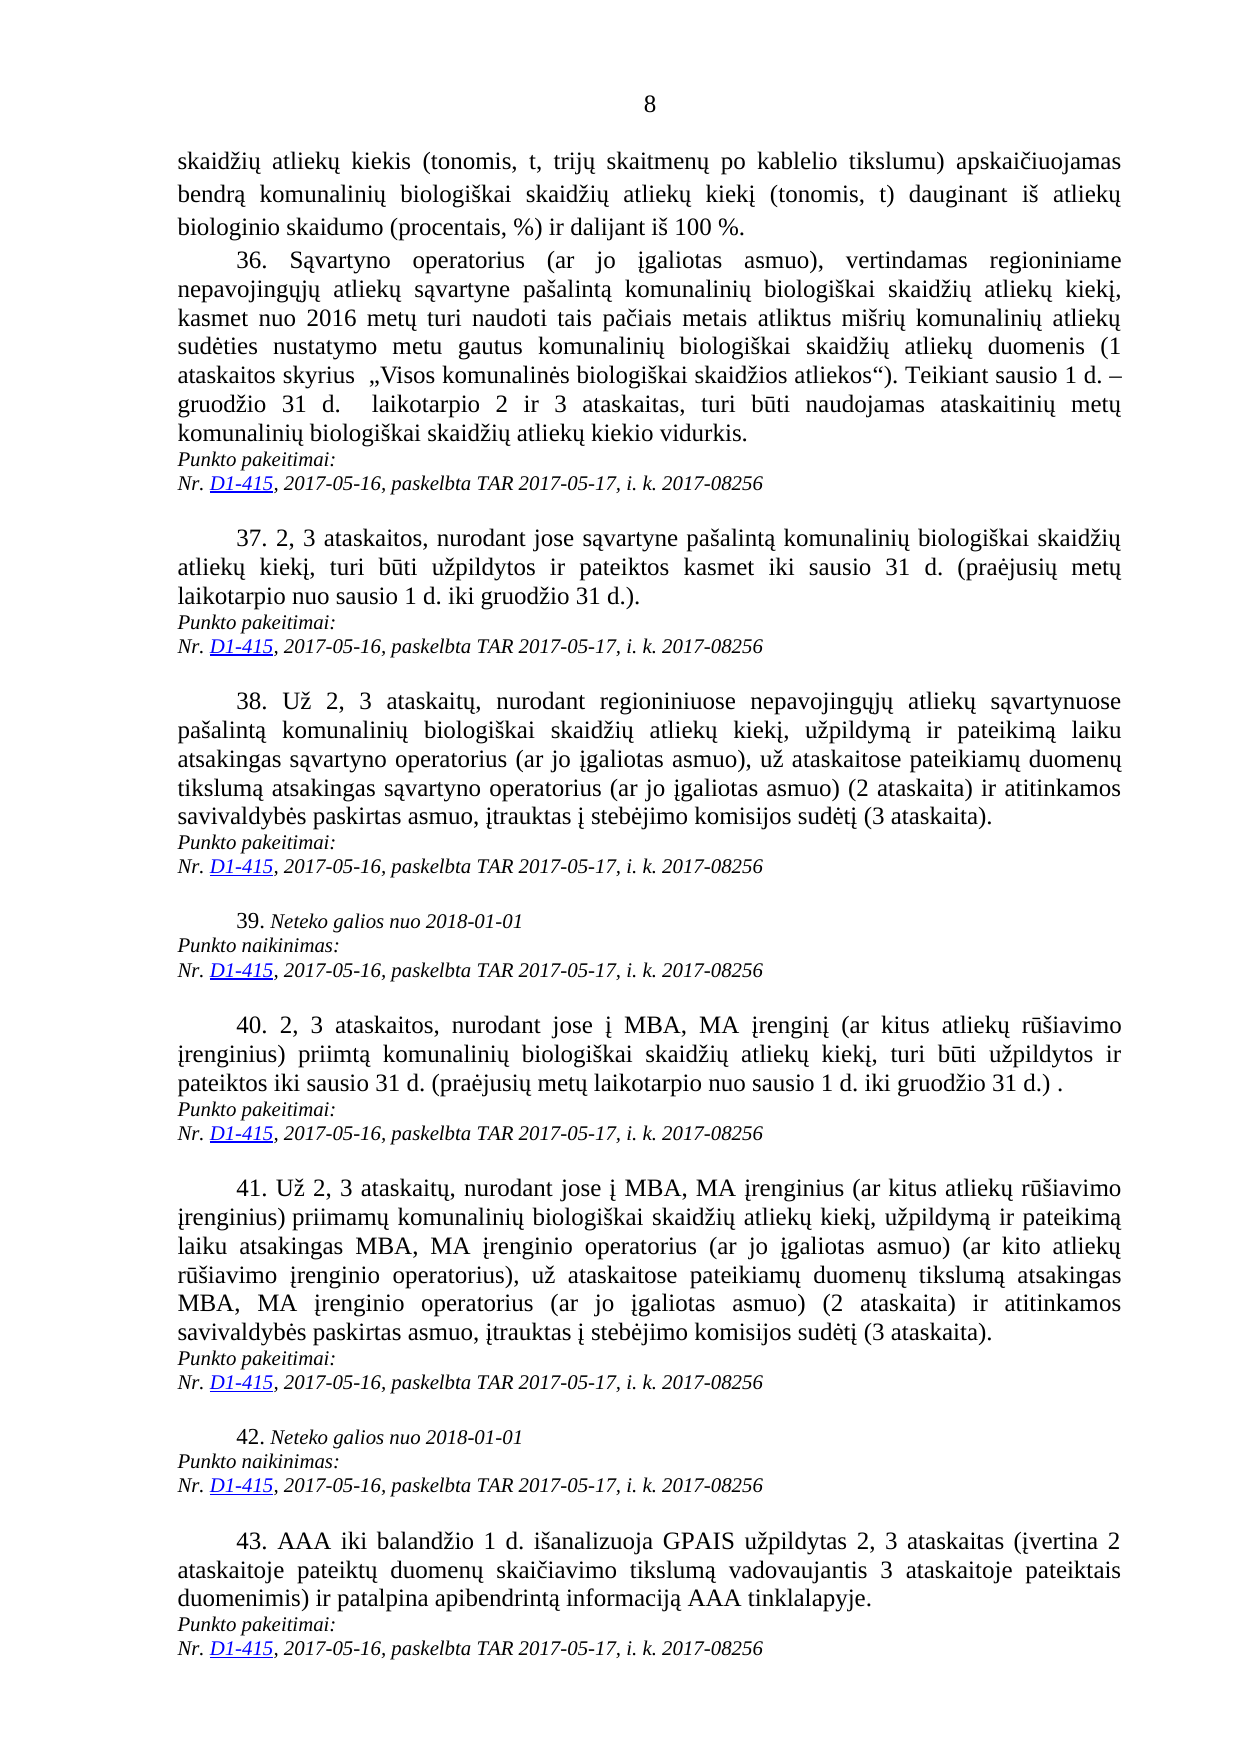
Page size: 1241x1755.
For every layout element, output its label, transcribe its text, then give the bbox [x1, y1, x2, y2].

text skaidžių atliekų kiekis (tonomis, t, trijų skaitmenų po kablelio tikslumu) apskaičiuojamas bendrą komunalinių biologiškai skaidžių atliekų kiekį (tonomis, t) dauginant iš atliekų biologinio skaidumo (procentais, %) ir dalijant iš 100 %. [177, 146, 1122, 241]
text 37. 2, 3 ataskaitos, nurodant jose sąvartyne pašalintą komunalinių biologiškai skaidžių atliekų kiekį, turi būti užpildytos ir pateiktos kasmet iki sausio 31 d. (praėjusių metų laikotarpio nuo sausio 1 d. iki gruodžio 31 d.). [177, 523, 1122, 609]
text Nr. D1-415, 2017-05-16, paskelbta TAR 2017-05-17, i. k. 2017-08256 [177, 854, 1122, 878]
text Nr. D1-415, 2017-05-16, paskelbta TAR 2017-05-17, i. k. 2017-08256 [177, 1636, 1122, 1660]
text 39. Neteko galios nuo 2018-01-01 [177, 907, 1122, 933]
text Punkto pakeitimai: [177, 830, 1122, 854]
text Punkto pakeitimai: [177, 1346, 1122, 1370]
text Punkto naikinimas: [177, 1449, 1122, 1473]
text Nr. D1-415, 2017-05-16, paskelbta TAR 2017-05-17, i. k. 2017-08256 [177, 471, 1122, 494]
text Punkto naikinimas: [177, 933, 1122, 957]
text Nr. D1-415, 2017-05-16, paskelbta TAR 2017-05-17, i. k. 2017-08256 [177, 1473, 1122, 1497]
text 40. 2, 3 ataskaitos, nurodant jose į MBA, MA įrenginį (ar kitus atliekų rūšiavimo įrenginius) priimtą komunalinių biologiškai skaidžių atliekų kiekį, turi būti užpildytos ir pateiktos iki sausio 31 d. (praėjusių metų laikotarpio nuo sausio 1 d. iki gruodžio 31 d.) . [177, 1010, 1122, 1097]
text Nr. D1-415, 2017-05-16, paskelbta TAR 2017-05-17, i. k. 2017-08256 [177, 634, 1122, 658]
text Nr. D1-415, 2017-05-16, paskelbta TAR 2017-05-17, i. k. 2017-08256 [177, 1370, 1122, 1394]
text Punkto pakeitimai: [177, 1612, 1122, 1636]
text 41. Už 2, 3 ataskaitų, nurodant jose į MBA, MA įrenginius (ar kitus atliekų rūšiavimo įrenginius) priimamų komunalinių biologiškai skaidžių atliekų kiekį, užpildymą ir pateikimą laiku atsakingas MBA, MA įrenginio operatorius (ar jo įgaliotas asmuo) (ar kito atliekų rūšiavimo įrenginio operatorius), už ataskaitose pateikiamų duomenų tikslumą atsakingas MBA, MA įrenginio operatorius (ar jo įgaliotas asmuo) (2 ataskaita) ir atitinkamos savivaldybės paskirtas asmuo, įtrauktas į stebėjimo komisijos sudėtį (3 ataskaita). [177, 1173, 1122, 1346]
text 38. Už 2, 3 ataskaitų, nurodant regioniniuose nepavojingųjų atliekų sąvartynuose pašalintą komunalinių biologiškai skaidžių atliekų kiekį, užpildymą ir pateikimą laiku atsakingas sąvartyno operatorius (ar jo įgaliotas asmuo), už ataskaitose pateikiamų duomenų tikslumą atsakingas sąvartyno operatorius (ar jo įgaliotas asmuo) (2 ataskaita) ir atitinkamos savivaldybės paskirtas asmuo, įtrauktas į stebėjimo komisijos sudėtį (3 ataskaita). [177, 686, 1122, 830]
text Punkto pakeitimai: [177, 1097, 1122, 1121]
text Nr. D1-415, 2017-05-16, paskelbta TAR 2017-05-17, i. k. 2017-08256 [177, 957, 1122, 982]
text Punkto pakeitimai: [177, 446, 1122, 471]
text 36. Sąvartyno operatorius (ar jo įgaliotas asmuo), vertindamas regioniniame nepavojingųjų atliekų sąvartyne pašalintą komunalinių biologiškai skaidžių atliekų kiekį, kasmet nuo 2016 metų turi naudoti tais pačiais metais atliktus mišrių komunalinių atliekų sudėties nustatymo metu gautus komunalinių biologiškai skaidžių atliekų duomenis (1 ataskaitos skyrius „Visos komunalinės biologiškai skaidžios atliekos“). Teikiant sausio 1 d. – gruodžio 31 d. laikotarpio 2 ir 3 ataskaitas, turi būti naudojamas ataskaitinių metų komunalinių biologiškai skaidžių atliekų kiekio vidurkis. [177, 245, 1122, 446]
text 42. Neteko galios nuo 2018-01-01 [177, 1423, 1122, 1449]
text Nr. D1-415, 2017-05-16, paskelbta TAR 2017-05-17, i. k. 2017-08256 [177, 1121, 1122, 1145]
text 43. AAA iki balandžio 1 d. išanalizuoja GPAIS užpildytas 2, 3 ataskaitas (įvertina 2 ataskaitoje pateiktų duomenų skaičiavimo tikslumą vadovaujantis 3 ataskaitoje pateiktais duomenimis) ir patalpina apibendrintą informaciją AAA tinklalapyje. [177, 1526, 1122, 1612]
text Punkto pakeitimai: [177, 609, 1122, 634]
